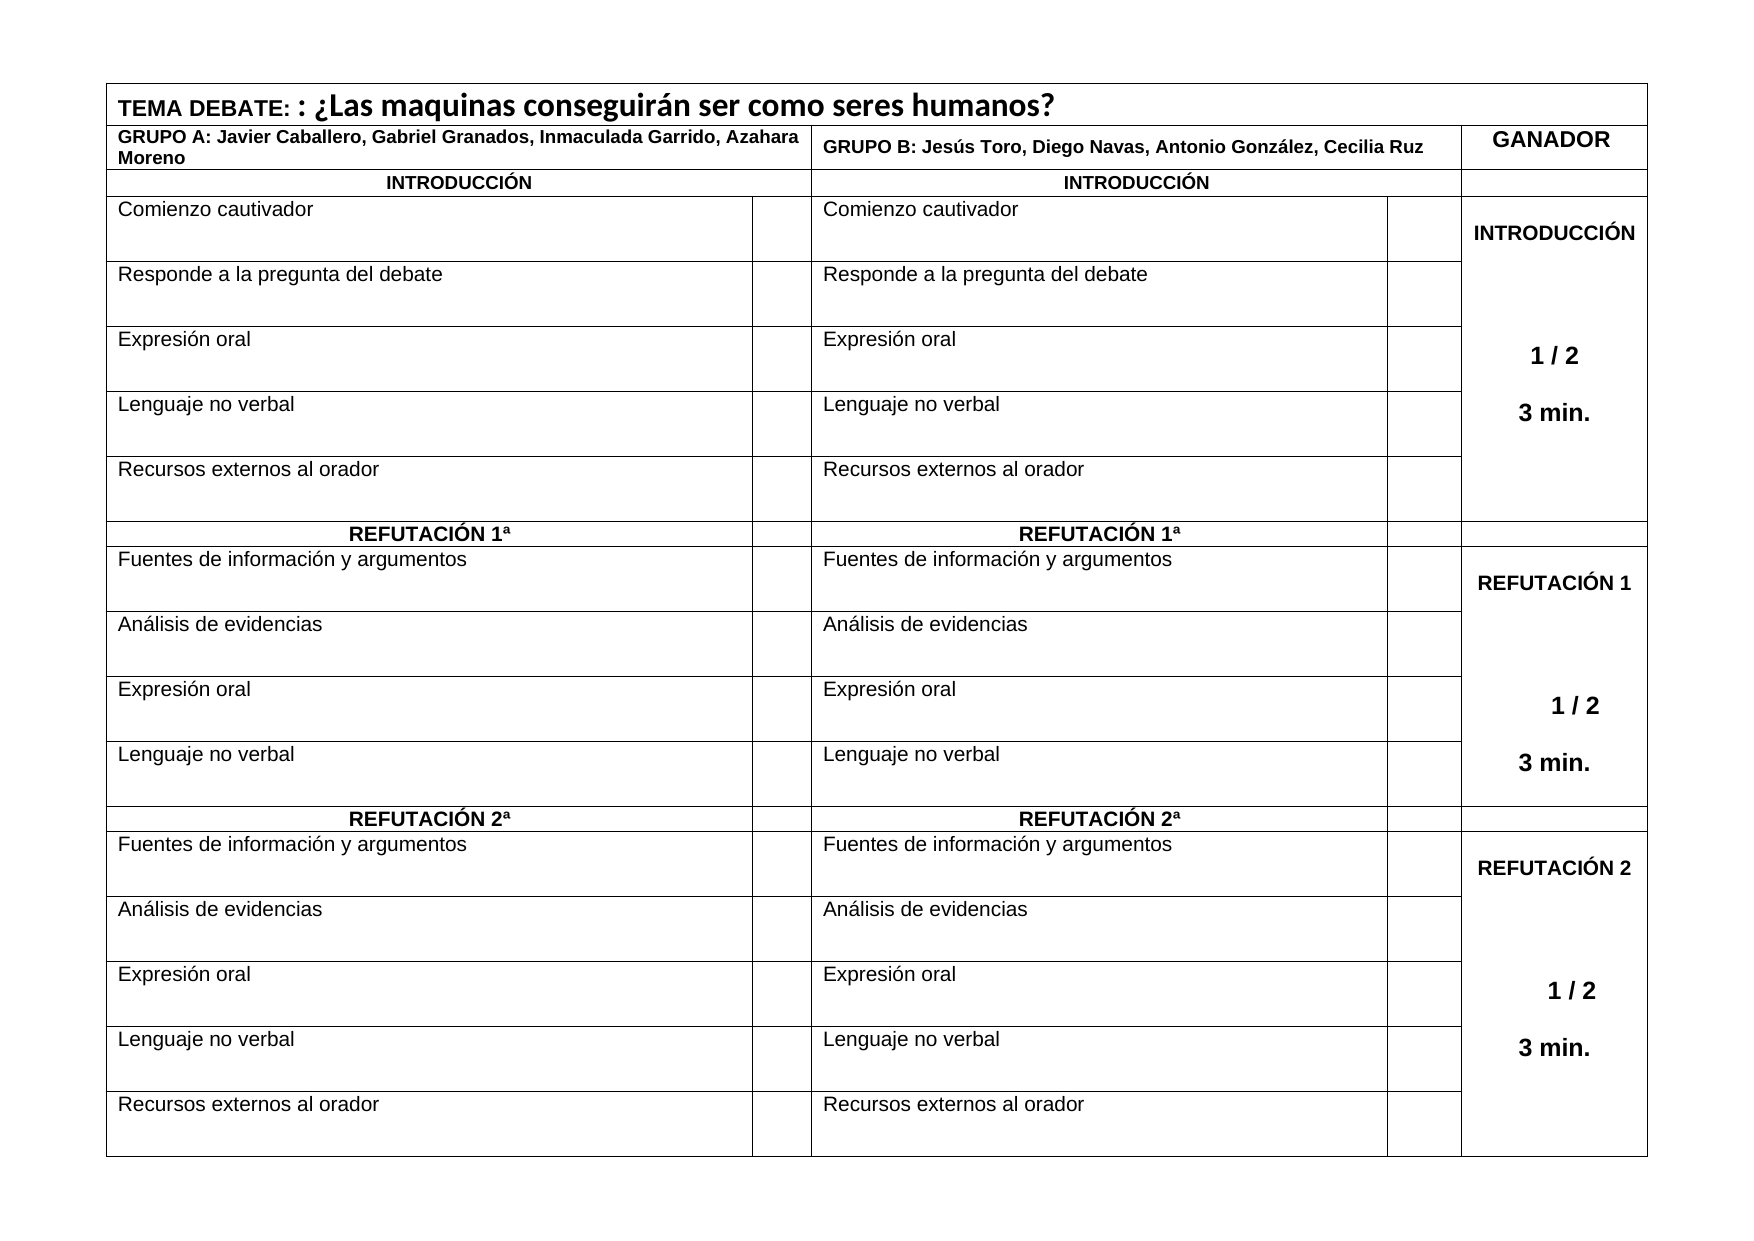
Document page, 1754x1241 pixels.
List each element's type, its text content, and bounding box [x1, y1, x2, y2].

table_cell [753, 897, 811, 961]
table_cell REFUTACIÓN 1 1 / 2 3 min. [1462, 547, 1647, 806]
table_cell GRUPO A: Javier Caballero, Gabriel Granados, Inmaculada Garrido, Azahara Moreno [107, 126, 811, 169]
table_cell [753, 392, 811, 456]
table_cell Expresión oral [812, 962, 1387, 1026]
table_cell Expresión oral [107, 327, 752, 391]
table_cell [753, 742, 811, 806]
table_cell [753, 1092, 811, 1156]
table_cell [1388, 677, 1461, 741]
table_cell [1388, 807, 1461, 831]
table_cell GRUPO B: Jesús Toro, Diego Navas, Antonio González, Cecilia Ruz [812, 126, 1461, 169]
table_cell Recursos externos al orador [107, 1092, 752, 1156]
table_cell [1388, 327, 1461, 391]
table_cell [753, 547, 811, 611]
table_cell Fuentes de información y argumentos [107, 832, 752, 896]
table_cell [1388, 547, 1461, 611]
table_cell [1388, 962, 1461, 1026]
table_cell [1462, 170, 1647, 196]
table_cell INTRODUCCIÓN [812, 170, 1461, 196]
table_cell [1388, 392, 1461, 456]
table_cell [1388, 1027, 1461, 1091]
table_cell Fuentes de información y argumentos [812, 547, 1387, 611]
table_cell Lenguaje no verbal [812, 1027, 1387, 1091]
table_cell [1462, 522, 1647, 546]
table_cell INTRODUCCIÓN 1 / 2 3 min. [1462, 197, 1647, 521]
table_cell [753, 457, 811, 521]
table_cell [753, 807, 811, 831]
table_cell [753, 832, 811, 896]
table_cell [1388, 897, 1461, 961]
table_cell Expresión oral [107, 677, 752, 741]
table_cell Expresión oral [812, 327, 1387, 391]
table_cell Recursos externos al orador [812, 457, 1387, 521]
table_cell [753, 327, 811, 391]
table_cell Responde a la pregunta del debate [812, 262, 1387, 326]
table_cell Comienzo cautivador [812, 197, 1387, 261]
table_cell REFUTACIÓN 2ª [812, 807, 1387, 831]
table_cell [1388, 457, 1461, 521]
table_cell REFUTACIÓN 2ª [107, 807, 752, 831]
table_cell Análisis de evidencias [107, 897, 752, 961]
table_cell Análisis de evidencias [812, 897, 1387, 961]
table_cell Análisis de evidencias [107, 612, 752, 676]
table_cell Lenguaje no verbal [812, 392, 1387, 456]
table_cell Recursos externos al orador [107, 457, 752, 521]
table_cell [753, 677, 811, 741]
table_cell [753, 962, 811, 1026]
table_cell Comienzo cautivador [107, 197, 752, 261]
table_cell [1388, 262, 1461, 326]
table_cell Lenguaje no verbal [812, 742, 1387, 806]
table_cell [1462, 807, 1647, 831]
table_cell Fuentes de información y argumentos [812, 832, 1387, 896]
table_cell Análisis de evidencias [812, 612, 1387, 676]
table_cell Recursos externos al orador [812, 1092, 1387, 1156]
table_cell GANADOR [1462, 126, 1647, 169]
table_cell [1388, 612, 1461, 676]
table_cell Expresión oral [107, 962, 752, 1026]
table_cell [753, 612, 811, 676]
table_header TEMA DEBATE: : ¿Las maquinas conseguirán ser como seres humanos? [107, 84, 1647, 124]
table_cell Lenguaje no verbal [107, 1027, 752, 1091]
table_cell REFUTACIÓN 1ª [812, 522, 1387, 546]
table_cell [753, 1027, 811, 1091]
table_cell [753, 197, 811, 261]
table_cell REFUTACIÓN 2 1 / 2 3 min. [1462, 832, 1647, 1156]
table_cell Fuentes de información y argumentos [107, 547, 752, 611]
table_cell Lenguaje no verbal [107, 742, 752, 806]
table_cell [1388, 742, 1461, 806]
table_cell [753, 262, 811, 326]
table_cell [1388, 522, 1461, 546]
table_cell Responde a la pregunta del debate [107, 262, 752, 326]
table_cell Lenguaje no verbal [107, 392, 752, 456]
table_cell INTRODUCCIÓN [107, 170, 811, 196]
table_cell [1388, 832, 1461, 896]
table_cell REFUTACIÓN 1ª [107, 522, 752, 546]
table_cell [753, 522, 811, 546]
table_cell Expresión oral [812, 677, 1387, 741]
table_cell [1388, 1092, 1461, 1156]
table_cell [1388, 197, 1461, 261]
